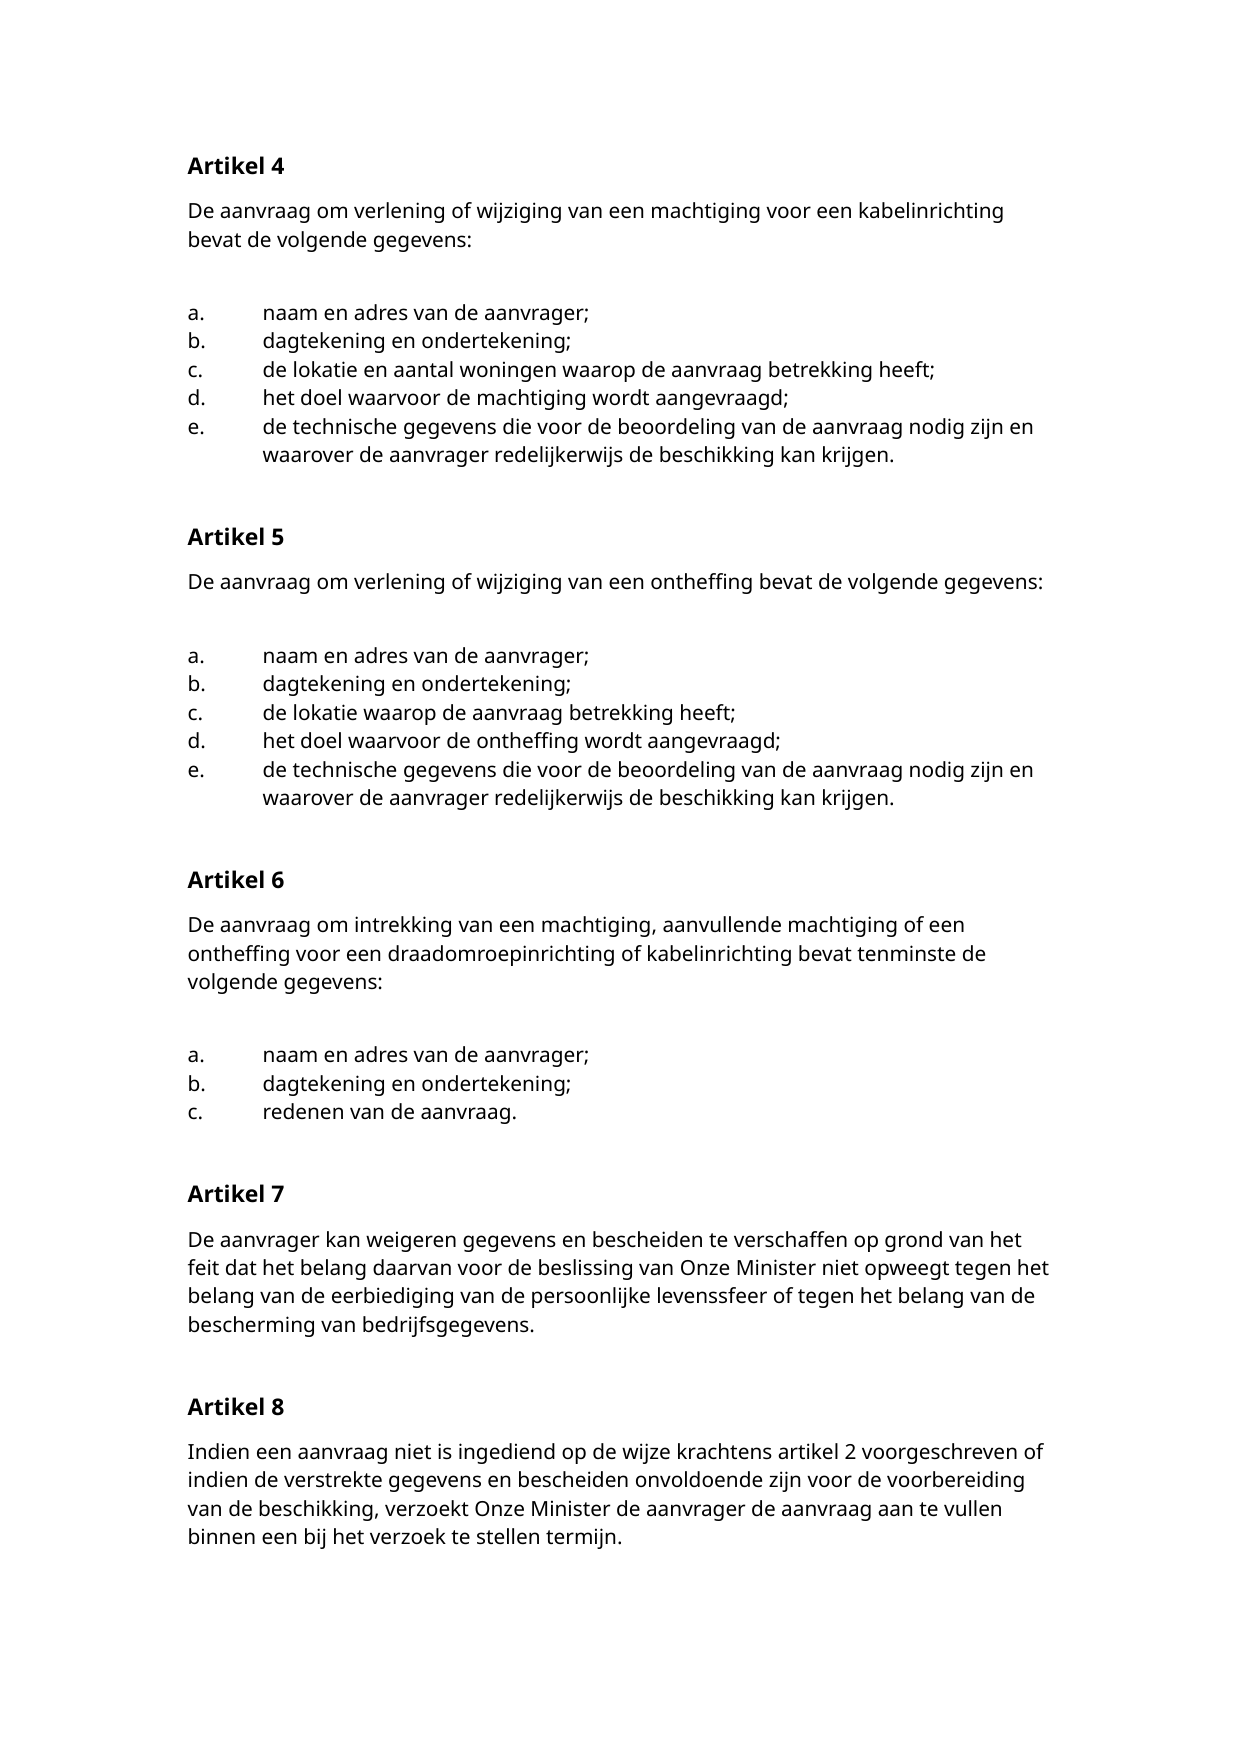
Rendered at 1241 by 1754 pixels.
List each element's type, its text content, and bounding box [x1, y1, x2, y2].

list het doel waarvoor de ontheffing wordt aangevraagd; [187, 726, 1053, 755]
list redenen van de aanvraag. [187, 1097, 1053, 1126]
list naam en adres van de aanvrager; [187, 298, 1053, 327]
text De aanvraag om intrekking van een machtiging, aanvullende machtiging of een ontheffing voor een draadomroepinrichting of kabelinrichting bevat tenminste de volgende gegevens: [187, 910, 1053, 996]
list dagtekening en ondertekening; [187, 327, 1053, 355]
subtitle Artikel 8 [187, 1391, 1053, 1422]
text Indien een aanvraag niet is ingediend op de wijze krachtens artikel 2 voorgeschreven of indien de verstrekte gegevens en bescheiden onvoldoende zijn voor de voorbereiding van de beschikking, verzoekt Onze Minister de aanvrager de aanvraag aan te vullen binnen een bij het verzoek te stellen termijn. [187, 1437, 1053, 1551]
subtitle Artikel 5 [187, 521, 1053, 552]
list de lokatie waarop de aanvraag betrekking heeft; [187, 698, 1053, 726]
subtitle Artikel 4 [187, 150, 1053, 181]
list de lokatie en aantal woningen waarop de aanvraag betrekking heeft; [187, 355, 1053, 383]
list dagtekening en ondertekening; [187, 1069, 1053, 1097]
list dagtekening en ondertekening; [187, 669, 1053, 698]
list de technische gegevens die voor de beoordeling van de aanvraag nodig zijn en waarover de aanvrager redelijkerwijs de beschikking kan krijgen. [187, 412, 1053, 469]
list naam en adres van de aanvrager; [187, 1041, 1053, 1069]
subtitle Artikel 6 [187, 864, 1053, 895]
list de technische gegevens die voor de beoordeling van de aanvraag nodig zijn en waarover de aanvrager redelijkerwijs de beschikking kan krijgen. [187, 755, 1053, 812]
list naam en adres van de aanvrager; [187, 641, 1053, 669]
text De aanvrager kan weigeren gegevens en bescheiden te verschaffen op grond van het feit dat het belang daarvan voor de beslissing van Onze Minister niet opweegt tegen het belang van de eerbiediging van de persoonlijke levenssfeer of tegen het belang van de bescherming van bedrijfsgegevens. [187, 1225, 1053, 1338]
text De aanvraag om verlening of wijziging van een machtiging voor een kabelinrichting bevat de volgende gegevens: [187, 196, 1053, 253]
subtitle Artikel 7 [187, 1178, 1053, 1210]
list het doel waarvoor de machtiging wordt aangevraagd; [187, 383, 1053, 412]
text De aanvraag om verlening of wijziging van een ontheffing bevat de volgende gegevens: [187, 567, 1053, 596]
